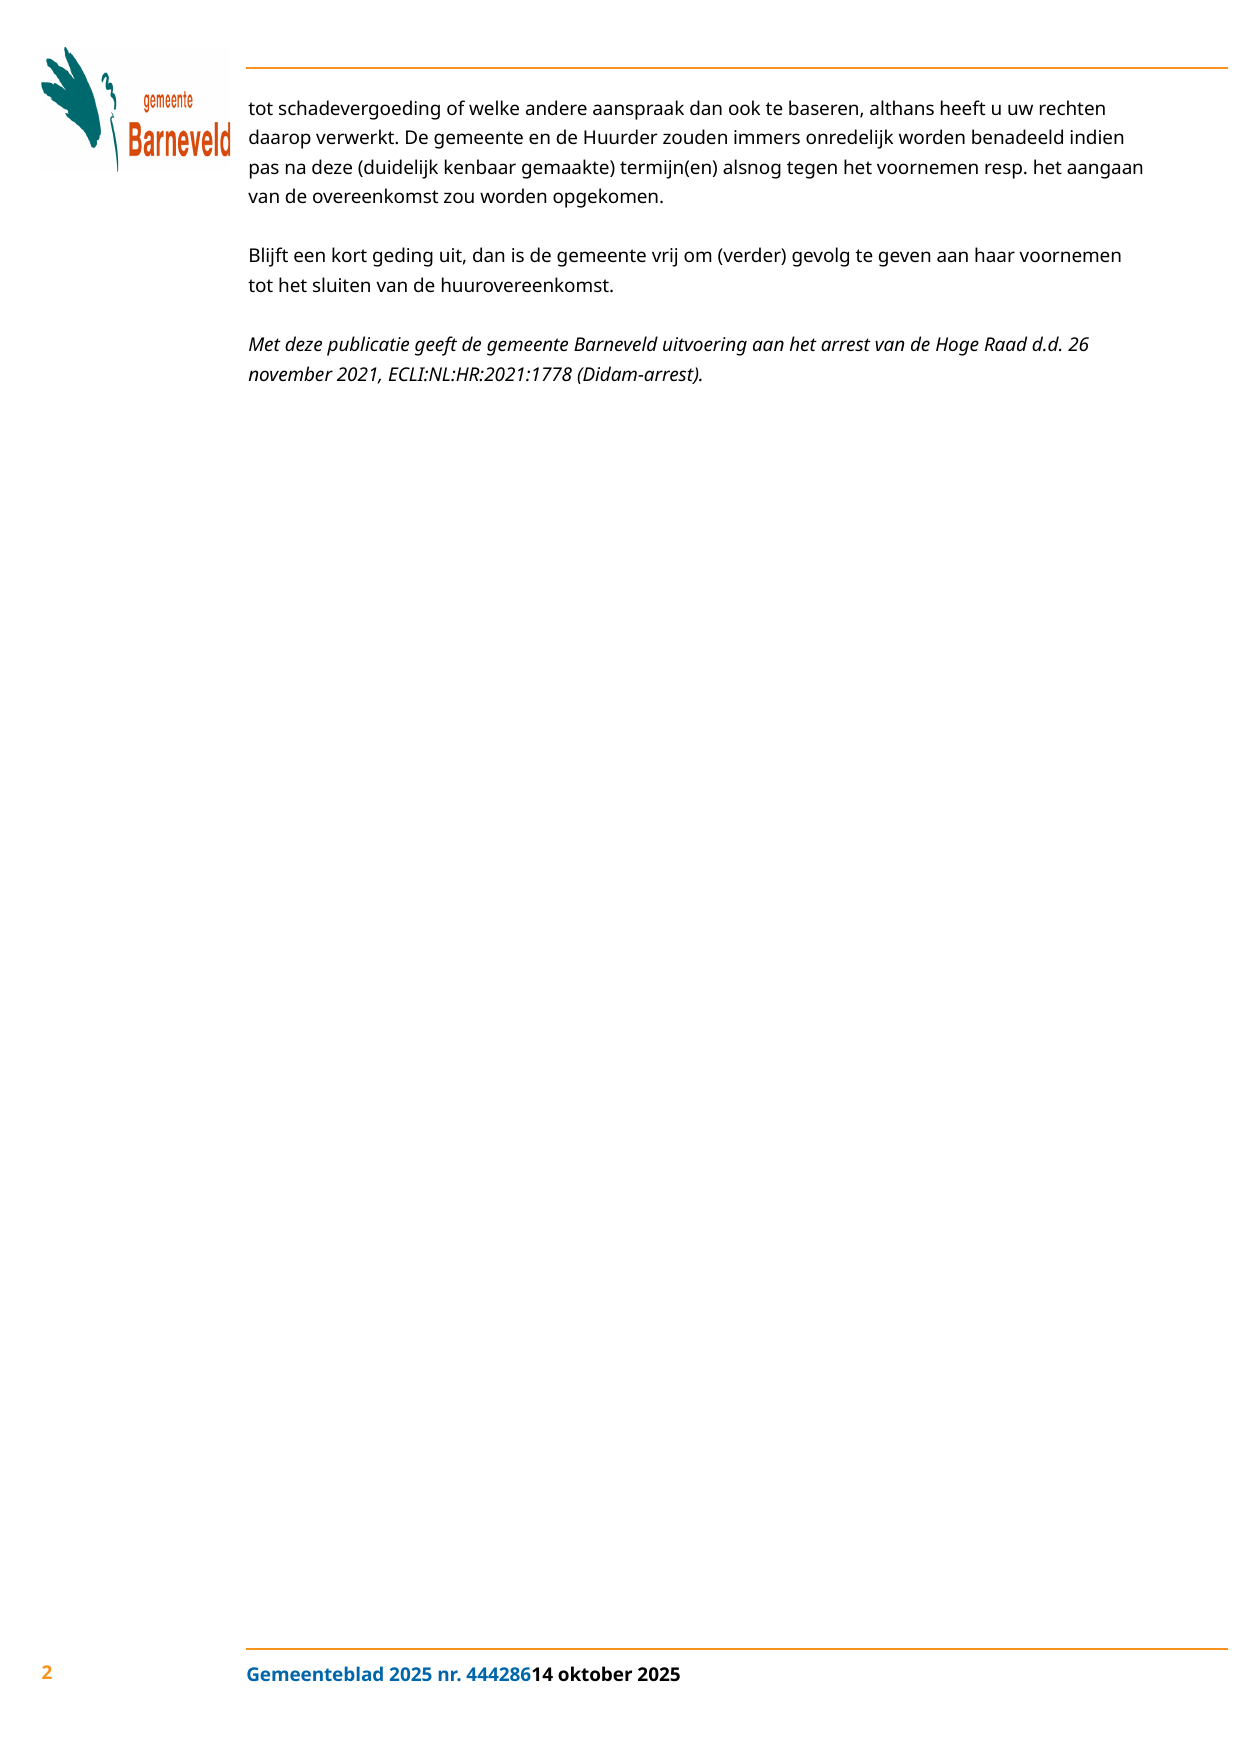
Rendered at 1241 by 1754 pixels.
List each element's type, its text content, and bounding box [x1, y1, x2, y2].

text tot schadevergoeding of welke andere aanspraak dan ook te baseren, althans heeft u uw rechten daarop verwerkt. De gemeente en de Huurder zouden immers onredelijk worden benadeeld indien pas na deze (duidelijk kenbaar gemaakte) termijn(en) alsnog tegen het voornemen resp. het aangaan van de overeenkomst zou worden opgekomen. [248, 95, 1152, 209]
picture [41, 47, 231, 172]
text Met deze publicatie geeft de gemeente Barneveld uitvoering aan het arrest van de Hoge Raad d.d. 26 november 2021, ECLI:NL:HR:2021:1778 (Didam-arrest). [248, 331, 1152, 387]
text Blijft een kort geding uit, dan is de gemeente vrij om (verder) gevolg te geven aan haar voornemen tot het sluiten van de huurovereenkomst. [248, 243, 1152, 298]
